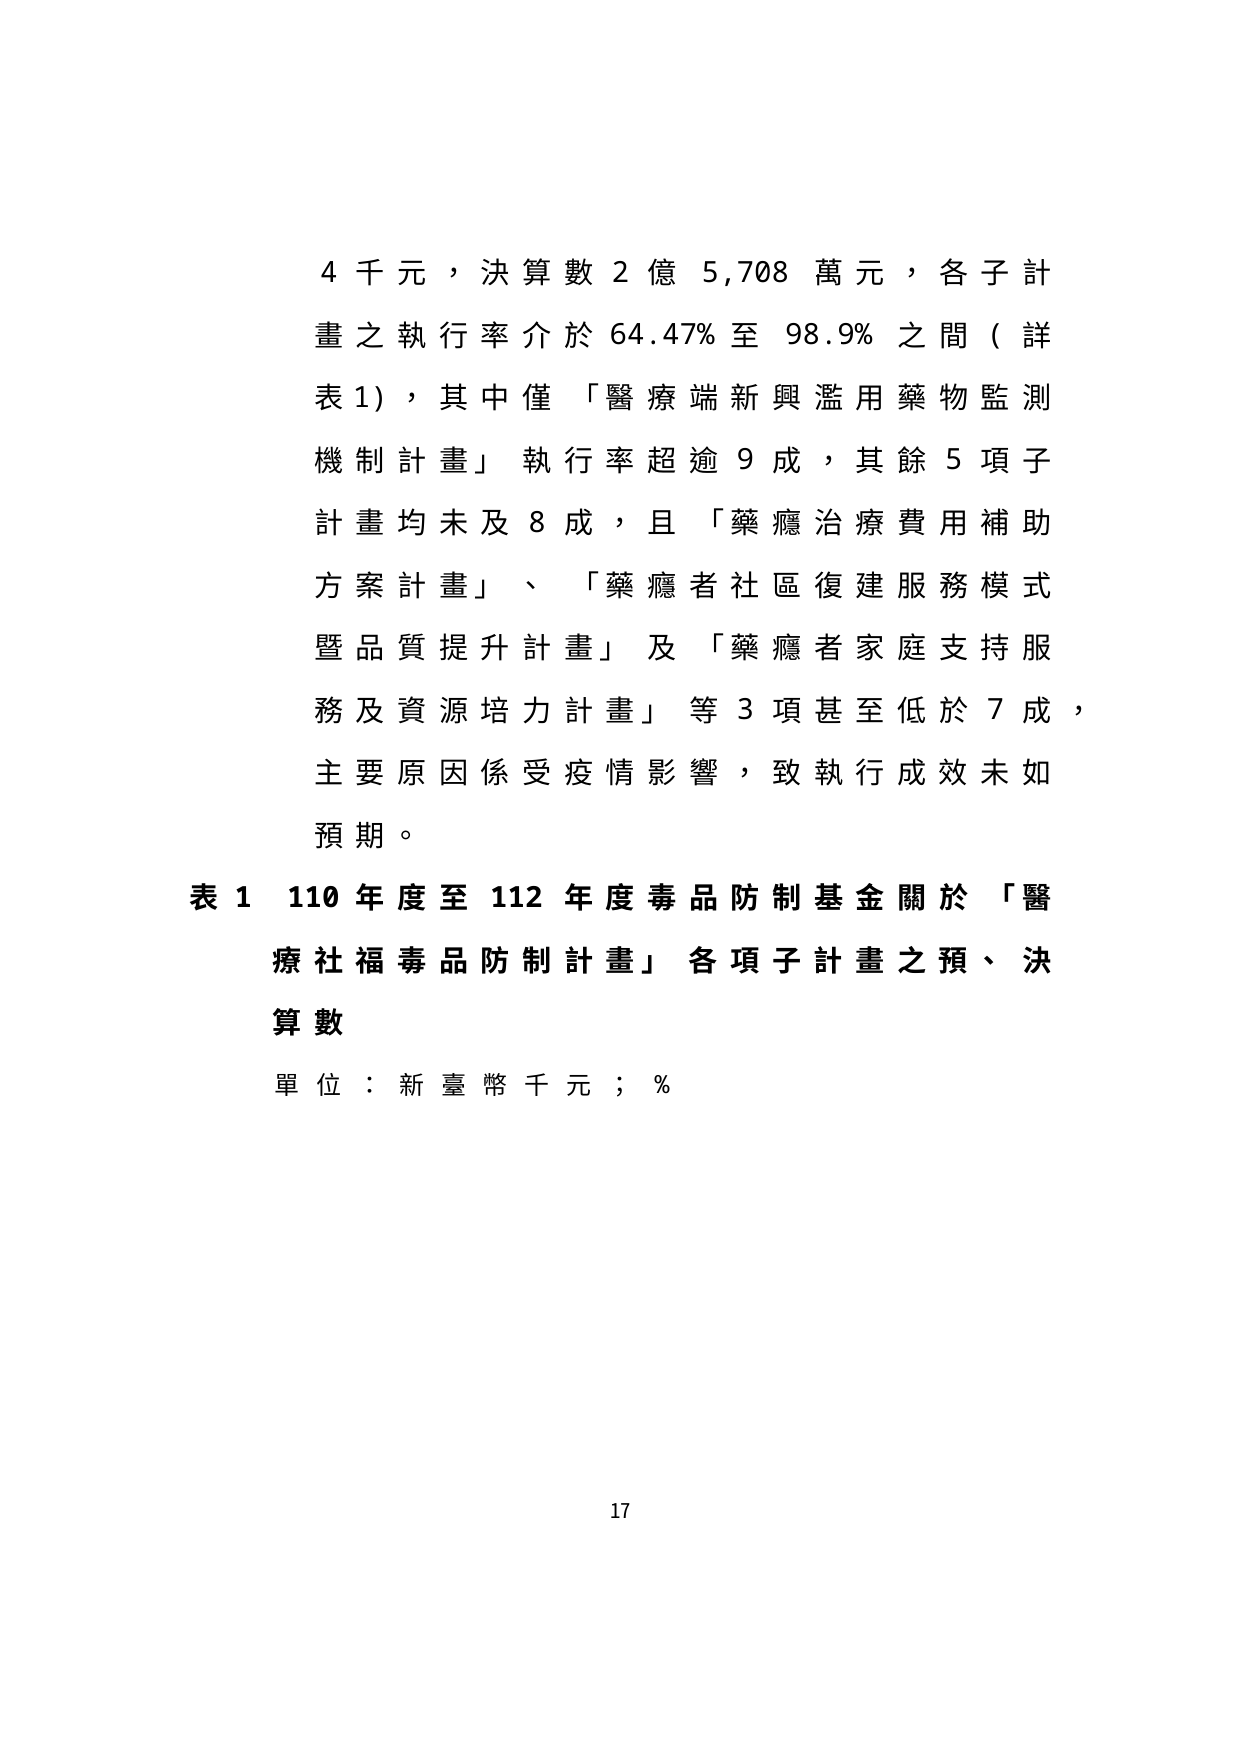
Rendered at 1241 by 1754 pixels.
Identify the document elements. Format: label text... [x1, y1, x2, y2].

text 附屬單位預算執行要點第6點規定：「各基金年度預算執行績效及計畫執行進度，除作為年度考核之依據外，並供作核列以後年度預算之重要參考。」110年度毒品防制基金「醫療社福毒品防制計畫」項下共6項子計畫，預算數3億6,364萬4千元，決算數2億5,708萬元，各子計畫之執行率介於64.47%至98.9%之間(詳表1)，其中僅「醫療端新興濫用藥物監測機制計畫」執行率超逾9成，其餘5項子計畫均未及8成，且「藥癮治療費用補助方案計畫」、「藥癮者社區復建服務模式暨品質提升計畫」及「藥癮者家庭支持服務及資源培力計畫」等3項甚至低於7成，主要原因係受疫情影響，致執行成效未如預期。 [271, 229, 1058, 854]
text 表1 110年度至112年度毒品防制基金關於「醫療社福毒品防制計畫」各項子計畫之預、決算數 單位：新臺幣千元；% [183, 854, 1058, 1104]
